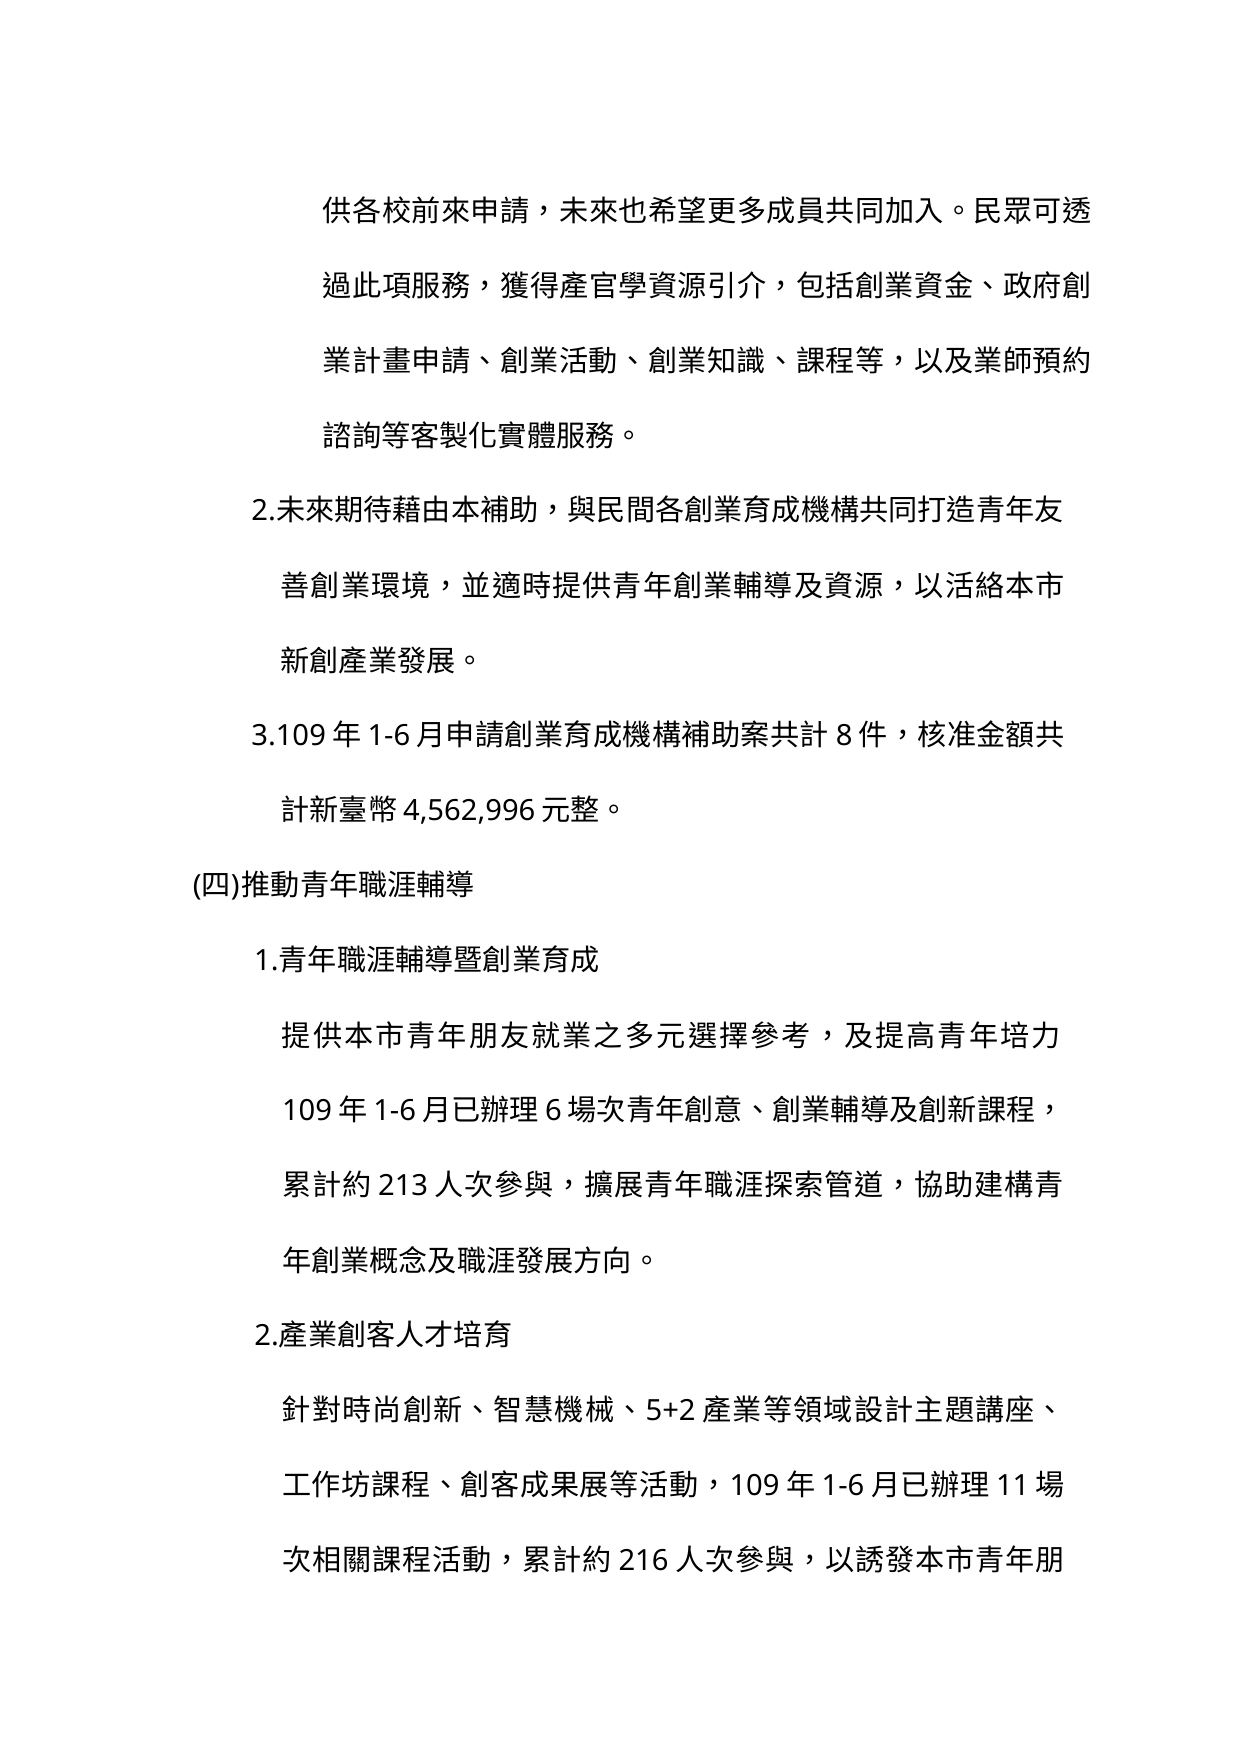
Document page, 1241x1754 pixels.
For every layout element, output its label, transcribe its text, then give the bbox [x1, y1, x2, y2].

text (四) 推動青年職涯輔導 [172, 839, 1092, 914]
text 供各校前來申請，未來也希望更多成員共同加入。民眾可透過此項服務，獲得產官學資源引介，包括創業資金、政府創業計畫申請、創業活動、創業知識、課程等，以及業師預約諮詢等客製化實體服務。 [277, 164, 1092, 464]
text 2.產業創客人才培育 [148, 1289, 1065, 1364]
text 3.109年1-6月申請創業育成機構補助案共計8件，核准金額共計新臺幣4,562,996元整。 [251, 689, 1065, 839]
text 1.青年職涯輔導暨創業育成 [254, 914, 1065, 989]
text 2.未來期待藉由本補助，與民間各創業育成機構共同打造青年友善創業環境，並適時提供青年創業輔導及資源，以活絡本市新創產業發展。 [251, 464, 1065, 689]
text 針對時尚創新、智慧機械、5+2產業等領域設計主題講座、工作坊課程、創客成果展等活動，109年1-6月已辦理11場次相關課程活動，累計約216人次參與，以誘發本市青年朋 [282, 1364, 1065, 1589]
text 提供本市青年朋友就業之多元選擇參考，及提高青年培力，109年1-6月已辦理6場次青年創意、創業輔導及創新課程，累計約213人次參與，擴展青年職涯探索管道，協助建構青年創業概念及職涯發展方向。 [282, 989, 1065, 1289]
